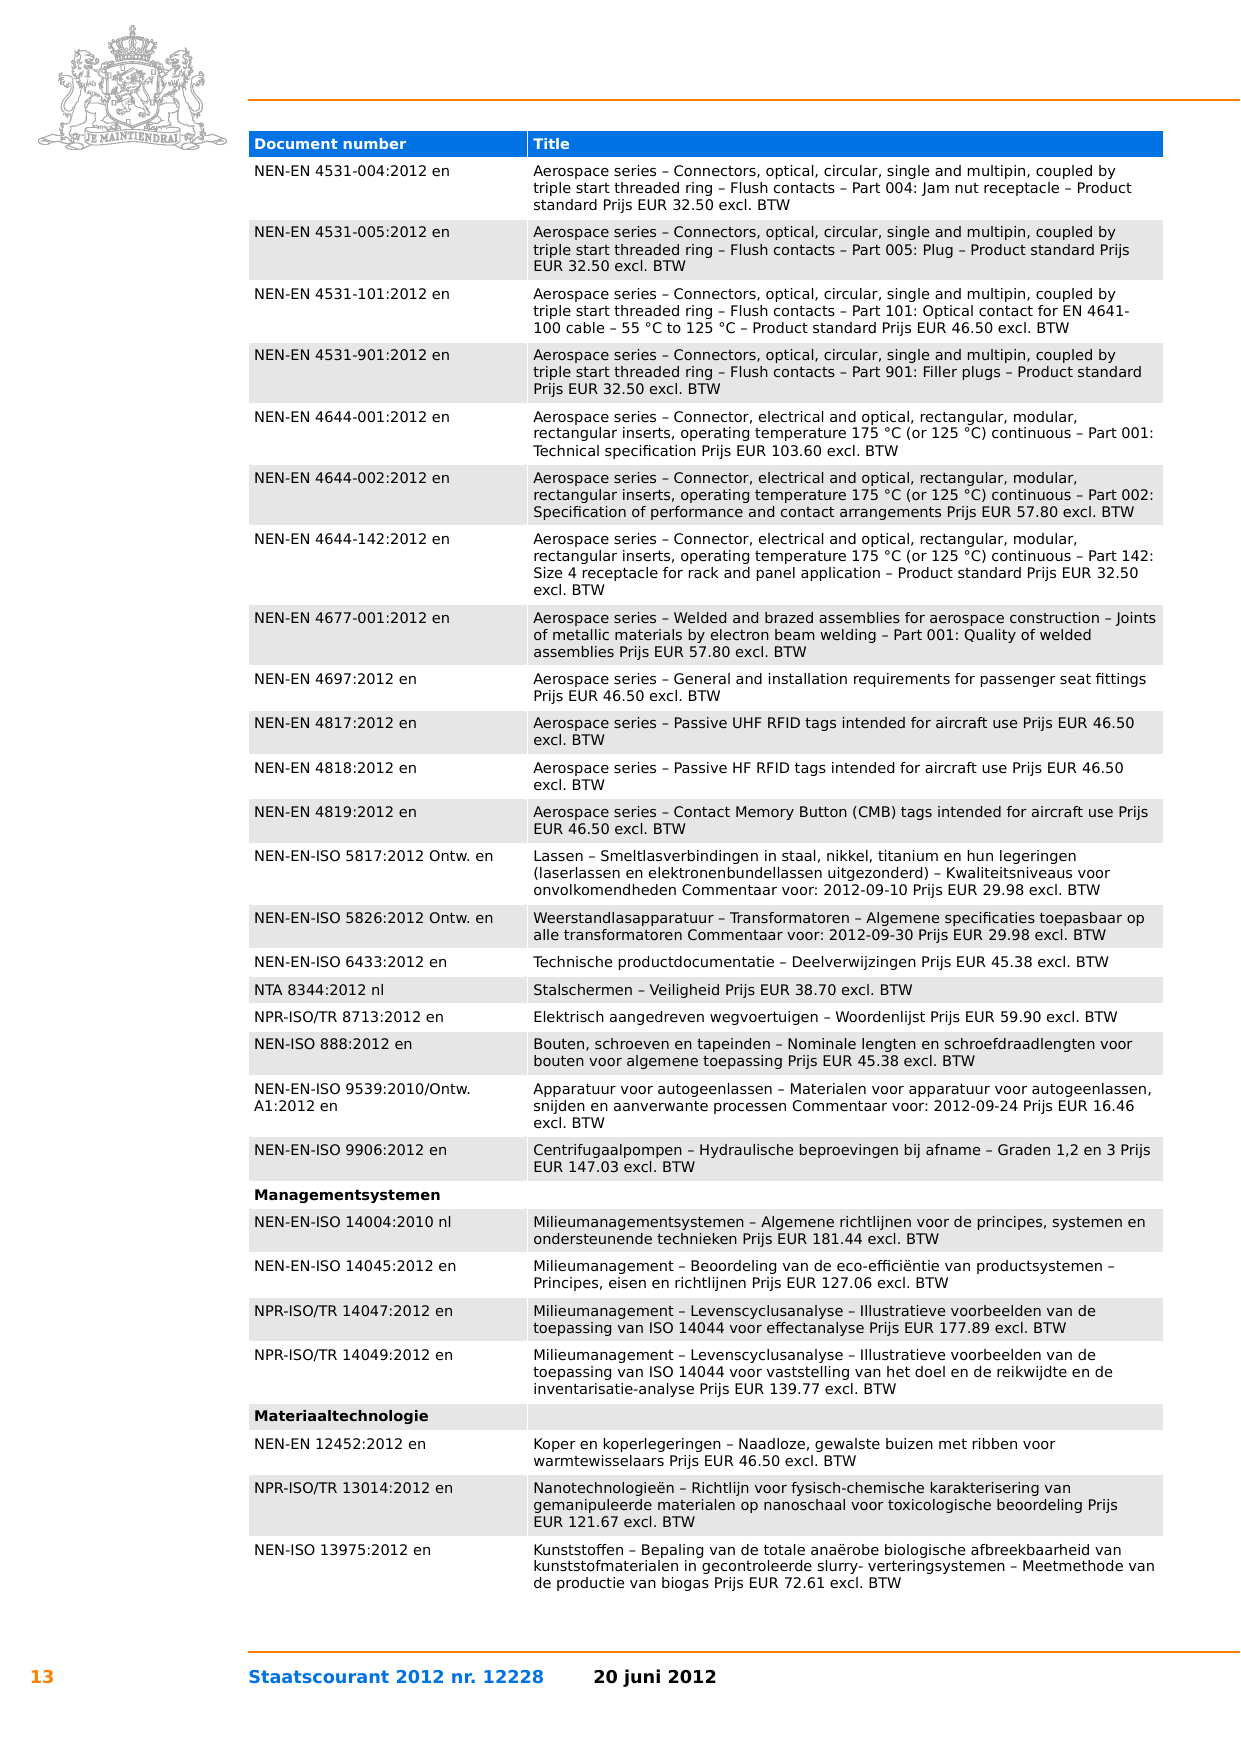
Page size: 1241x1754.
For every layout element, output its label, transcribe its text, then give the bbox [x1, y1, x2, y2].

table_cell NEN-EN-ISO 9539:2010/Ontw. A1:2012 en [249, 1076, 527, 1136]
table_cell NEN-EN 4531-005:2012 en [249, 220, 527, 280]
table_cell Koper en koperlegeringen – Naadloze, gewalste buizen met ribben voor warmtewisselaars Prijs EUR 46.50 excl. BTW [528, 1431, 1163, 1474]
table_cell Weerstandlasapparatuur – Transformatoren – Algemene specificaties toepasbaar op alle transformatoren Commentaar voor: 2012-09-30 Prijs EUR 29.98 excl. BTW [528, 905, 1163, 948]
table_cell NEN-EN 4644-142:2012 en [249, 526, 527, 604]
table_cell Aerospace series – Connectors, optical, circular, single and multipin, coupled by triple start threaded ring – Flush contacts – Part 101: Optical contact for EN 4641-100 cable – 55 °C to 125 °C – Product standard Prijs EUR 46.50 excl. BTW [528, 281, 1163, 341]
table_cell NPR-ISO/TR 13014:2012 en [249, 1475, 527, 1536]
table_cell NEN-EN 4531-004:2012 en [249, 158, 527, 219]
table_cell NEN-EN 12452:2012 en [249, 1431, 527, 1474]
table_cell NEN-EN 4677-001:2012 en [249, 605, 527, 665]
table_cell Aerospace series – Connectors, optical, circular, single and multipin, coupled by triple start threaded ring – Flush contacts – Part 005: Plug – Product standard Prijs EUR 32.50 excl. BTW [528, 220, 1163, 280]
table_cell Milieumanagement – Levenscyclusanalyse – Illustratieve voorbeelden van de toepassing van ISO 14044 voor vaststelling van het doel en de reikwijdte en de inventarisatie-analyse Prijs EUR 139.77 excl. BTW [528, 1342, 1163, 1402]
table_cell NEN-EN 4697:2012 en [249, 666, 527, 709]
table_cell NPR-ISO/TR 8713:2012 en [249, 1004, 527, 1031]
table_cell Milieumanagementsystemen – Algemene richtlijnen voor de principes, systemen en ondersteunende technieken Prijs EUR 181.44 excl. BTW [528, 1209, 1163, 1252]
table_cell NPR-ISO/TR 14047:2012 en [249, 1298, 527, 1341]
table_cell NEN-EN 4531-101:2012 en [249, 281, 527, 341]
table_cell Apparatuur voor autogeenlassen – Materialen voor apparatuur voor autogeenlassen, snijden en aanverwante processen Commentaar voor: 2012-09-24 Prijs EUR 16.46 excl. BTW [528, 1076, 1163, 1136]
table_cell NEN-EN-ISO 5817:2012 Ontw. en [249, 844, 527, 904]
table_cell [528, 1182, 1163, 1208]
table_cell NTA 8344:2012 nl [249, 977, 527, 1003]
table_cell Aerospace series – Connectors, optical, circular, single and multipin, coupled by triple start threaded ring – Flush contacts – Part 004: Jam nut receptacle – Product standard Prijs EUR 32.50 excl. BTW [528, 158, 1163, 219]
table_cell Kunststoffen – Bepaling van de totale anaërobe biologische afbreekbaarheid van kunststofmaterialen in gecontroleerde slurry- verteringsystemen – Meetmethode van de productie van biogas Prijs EUR 72.61 excl. BTW [528, 1537, 1163, 1597]
table_cell NEN-EN-ISO 14045:2012 en [249, 1254, 527, 1297]
table_cell NEN-EN 4819:2012 en [249, 799, 527, 843]
table_cell Aerospace series – General and installation requirements for passenger seat fittings Prijs EUR 46.50 excl. BTW [528, 666, 1163, 709]
table_cell Aerospace series – Passive HF RFID tags intended for aircraft use Prijs EUR 46.50 excl. BTW [528, 755, 1163, 798]
table_header Title [528, 131, 1163, 157]
table_cell Nanotechnologieën – Richtlijn voor fysisch-chemische karakterisering van gemanipuleerde materialen op nanoschaal voor toxicologische beoordeling Prijs EUR 121.67 excl. BTW [528, 1475, 1163, 1536]
table_cell NEN-EN 4644-002:2012 en [249, 465, 527, 525]
table_cell NEN-EN 4644-001:2012 en [249, 404, 527, 464]
table_cell NEN-EN-ISO 14004:2010 nl [249, 1209, 527, 1252]
table_cell Technische productdocumentatie – Deelverwijzingen Prijs EUR 45.38 excl. BTW [528, 949, 1163, 976]
table_cell NEN-EN 4818:2012 en [249, 755, 527, 798]
table_cell Milieumanagement – Levenscyclusanalyse – Illustratieve voorbeelden van de toepassing van ISO 14044 voor effectanalyse Prijs EUR 177.89 excl. BTW [528, 1298, 1163, 1341]
table_cell Aerospace series – Connector, electrical and optical, rectangular, modular, rectangular inserts, operating temperature 175 °C (or 125 °C) continuous – Part 002: Specification of performance and contact arrangements Prijs EUR 57.80 excl. BTW [528, 465, 1163, 525]
table_cell NEN-EN-ISO 6433:2012 en [249, 949, 527, 976]
table_cell NEN-EN 4817:2012 en [249, 711, 527, 754]
table_cell NEN-ISO 13975:2012 en [249, 1537, 527, 1597]
table_cell Centrifugaalpompen – Hydraulische beproevingen bij afname – Graden 1,2 en 3 Prijs EUR 147.03 excl. BTW [528, 1137, 1163, 1181]
table_cell Managementsystemen [249, 1182, 527, 1208]
table_cell Stalschermen – Veiligheid Prijs EUR 38.70 excl. BTW [528, 977, 1163, 1003]
table_cell [528, 1404, 1163, 1430]
table_cell Elektrisch aangedreven wegvoertuigen – Woordenlijst Prijs EUR 59.90 excl. BTW [528, 1004, 1163, 1031]
table_cell NEN-EN 4531-901:2012 en [249, 343, 527, 403]
table_cell Aerospace series – Passive UHF RFID tags intended for aircraft use Prijs EUR 46.50 excl. BTW [528, 711, 1163, 754]
table_cell Milieumanagement – Beoordeling van de eco-efficiëntie van productsystemen – Principes, eisen en richtlijnen Prijs EUR 127.06 excl. BTW [528, 1254, 1163, 1297]
table_cell Aerospace series – Contact Memory Button (CMB) tags intended for aircraft use Prijs EUR 46.50 excl. BTW [528, 799, 1163, 843]
table_cell Materiaaltechnologie [249, 1404, 527, 1430]
table_cell NPR-ISO/TR 14049:2012 en [249, 1342, 527, 1402]
table_header Document number [249, 131, 527, 157]
table_cell Aerospace series – Welded and brazed assemblies for aerospace construction – Joints of metallic materials by electron beam welding – Part 001: Quality of welded assemblies Prijs EUR 57.80 excl. BTW [528, 605, 1163, 665]
picture [38, 25, 227, 150]
table_cell NEN-EN-ISO 5826:2012 Ontw. en [249, 905, 527, 948]
table_cell Aerospace series – Connectors, optical, circular, single and multipin, coupled by triple start threaded ring – Flush contacts – Part 901: Filler plugs – Product standard Prijs EUR 32.50 excl. BTW [528, 343, 1163, 403]
table_cell Aerospace series – Connector, electrical and optical, rectangular, modular, rectangular inserts, operating temperature 175 °C (or 125 °C) continuous – Part 142: Size 4 receptacle for rack and panel application – Product standard Prijs EUR 32.50 excl. BTW [528, 526, 1163, 604]
table_cell NEN-ISO 888:2012 en [249, 1032, 527, 1075]
table_cell Lassen – Smeltlasverbindingen in staal, nikkel, titanium en hun legeringen (laserlassen en elektronenbundellassen uitgezonderd) – Kwaliteitsniveaus voor onvolkomendheden Commentaar voor: 2012-09-10 Prijs EUR 29.98 excl. BTW [528, 844, 1163, 904]
table_cell NEN-EN-ISO 9906:2012 en [249, 1137, 527, 1181]
table_cell Bouten, schroeven en tapeinden – Nominale lengten en schroefdraadlengten voor bouten voor algemene toepassing Prijs EUR 45.38 excl. BTW [528, 1032, 1163, 1075]
table_cell Aerospace series – Connector, electrical and optical, rectangular, modular, rectangular inserts, operating temperature 175 °C (or 125 °C) continuous – Part 001: Technical specification Prijs EUR 103.60 excl. BTW [528, 404, 1163, 464]
